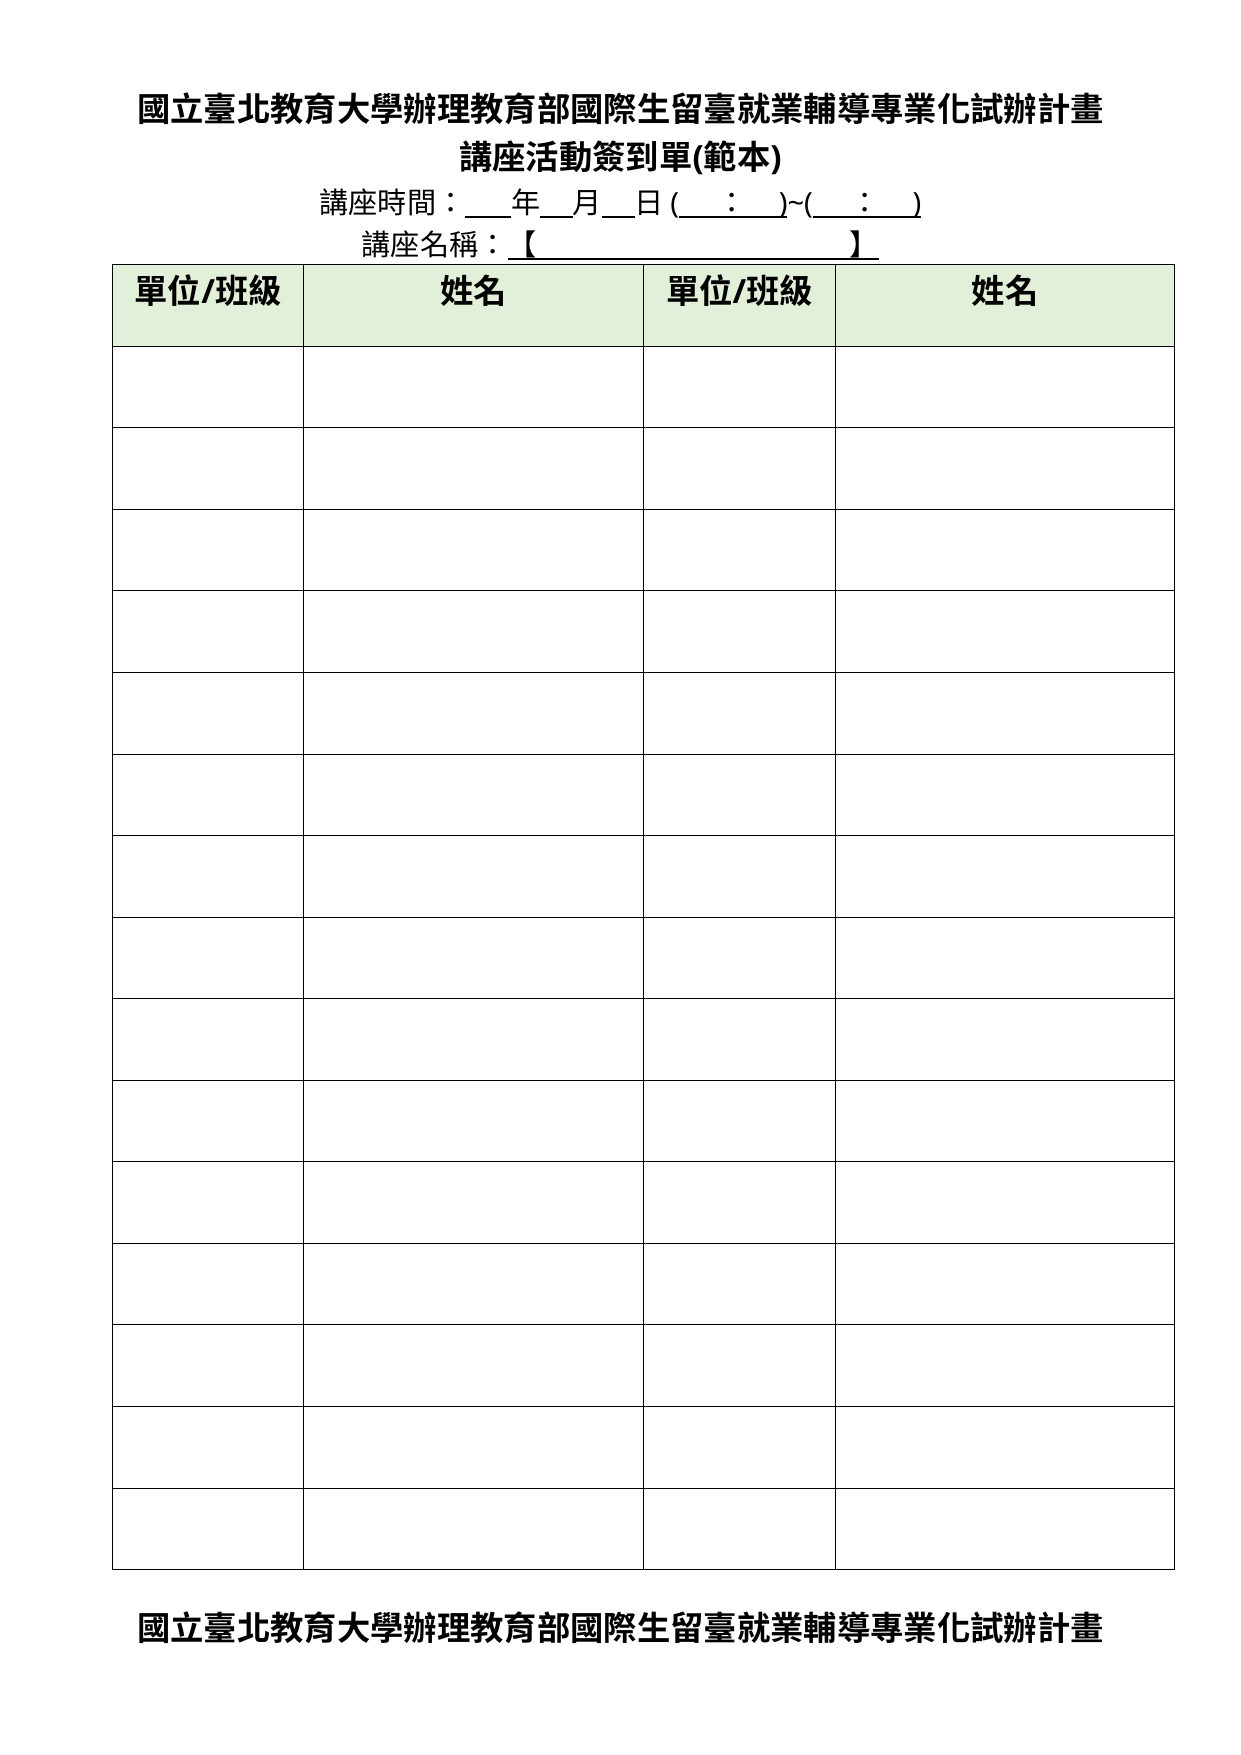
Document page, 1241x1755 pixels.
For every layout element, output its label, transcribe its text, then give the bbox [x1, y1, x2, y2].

table_cell [836, 836, 1174, 917]
table_cell [304, 1489, 643, 1569]
table_cell [304, 755, 643, 835]
table_cell [113, 591, 303, 672]
table_cell [304, 1325, 643, 1406]
text 講座名稱：【 】 [112, 222, 1128, 264]
table_cell [113, 347, 303, 427]
table_cell [836, 1081, 1174, 1161]
table_cell [644, 999, 835, 1080]
table_header 姓名 [836, 265, 1174, 346]
table_cell [304, 1407, 643, 1487]
table_cell [113, 999, 303, 1080]
table_cell [836, 1244, 1174, 1324]
table_header 單位/班級 [113, 265, 303, 346]
table_cell [113, 1081, 303, 1161]
table_cell [113, 1407, 303, 1487]
table_cell [836, 1407, 1174, 1487]
table_cell [644, 918, 835, 998]
table_cell [836, 755, 1174, 835]
table_cell [836, 999, 1174, 1080]
table_cell [836, 1489, 1174, 1569]
text 講座活動簽到單(範本) [112, 131, 1128, 179]
table_cell [836, 510, 1174, 590]
text 國立臺北教育大學辦理教育部國際生留臺就業輔導專業化試辦計畫 [112, 83, 1128, 131]
table_header 姓名 [304, 265, 643, 346]
table_cell [644, 1162, 835, 1243]
table_cell [644, 1244, 835, 1324]
table_cell [304, 591, 643, 672]
table_cell [836, 673, 1174, 753]
table_cell [113, 1244, 303, 1324]
table_cell [836, 918, 1174, 998]
table_cell [304, 673, 643, 753]
table_cell [644, 673, 835, 753]
table_cell [113, 673, 303, 753]
table_cell [113, 755, 303, 835]
table_cell [304, 428, 643, 509]
table_cell [113, 918, 303, 998]
text 國立臺北教育大學辦理教育部國際生留臺就業輔導專業化試辦計畫 [112, 1601, 1128, 1649]
table_cell [644, 1325, 835, 1406]
table_header 單位/班級 [644, 265, 835, 346]
table_cell [836, 1162, 1174, 1243]
table_cell [113, 428, 303, 509]
table_cell [113, 1162, 303, 1243]
table_cell [304, 836, 643, 917]
table_cell [644, 347, 835, 427]
table_cell [304, 1162, 643, 1243]
table_cell [836, 347, 1174, 427]
table_cell [644, 1081, 835, 1161]
table_cell [304, 510, 643, 590]
table_cell [113, 1489, 303, 1569]
table_cell [644, 428, 835, 509]
table_cell [836, 428, 1174, 509]
table_cell [304, 1081, 643, 1161]
table_cell [644, 1407, 835, 1487]
table_cell [304, 999, 643, 1080]
table_cell [113, 836, 303, 917]
table_cell [644, 510, 835, 590]
table_cell [836, 591, 1174, 672]
table_cell [304, 347, 643, 427]
table_cell [644, 591, 835, 672]
table_cell [644, 836, 835, 917]
table_cell [113, 510, 303, 590]
table_cell [836, 1325, 1174, 1406]
table_cell [304, 1244, 643, 1324]
table_cell [304, 918, 643, 998]
table_cell [113, 1325, 303, 1406]
table_cell [644, 1489, 835, 1569]
text 講座時間： 年 月 日 ( ： )~( ： ) [112, 179, 1128, 222]
table_cell [644, 755, 835, 835]
